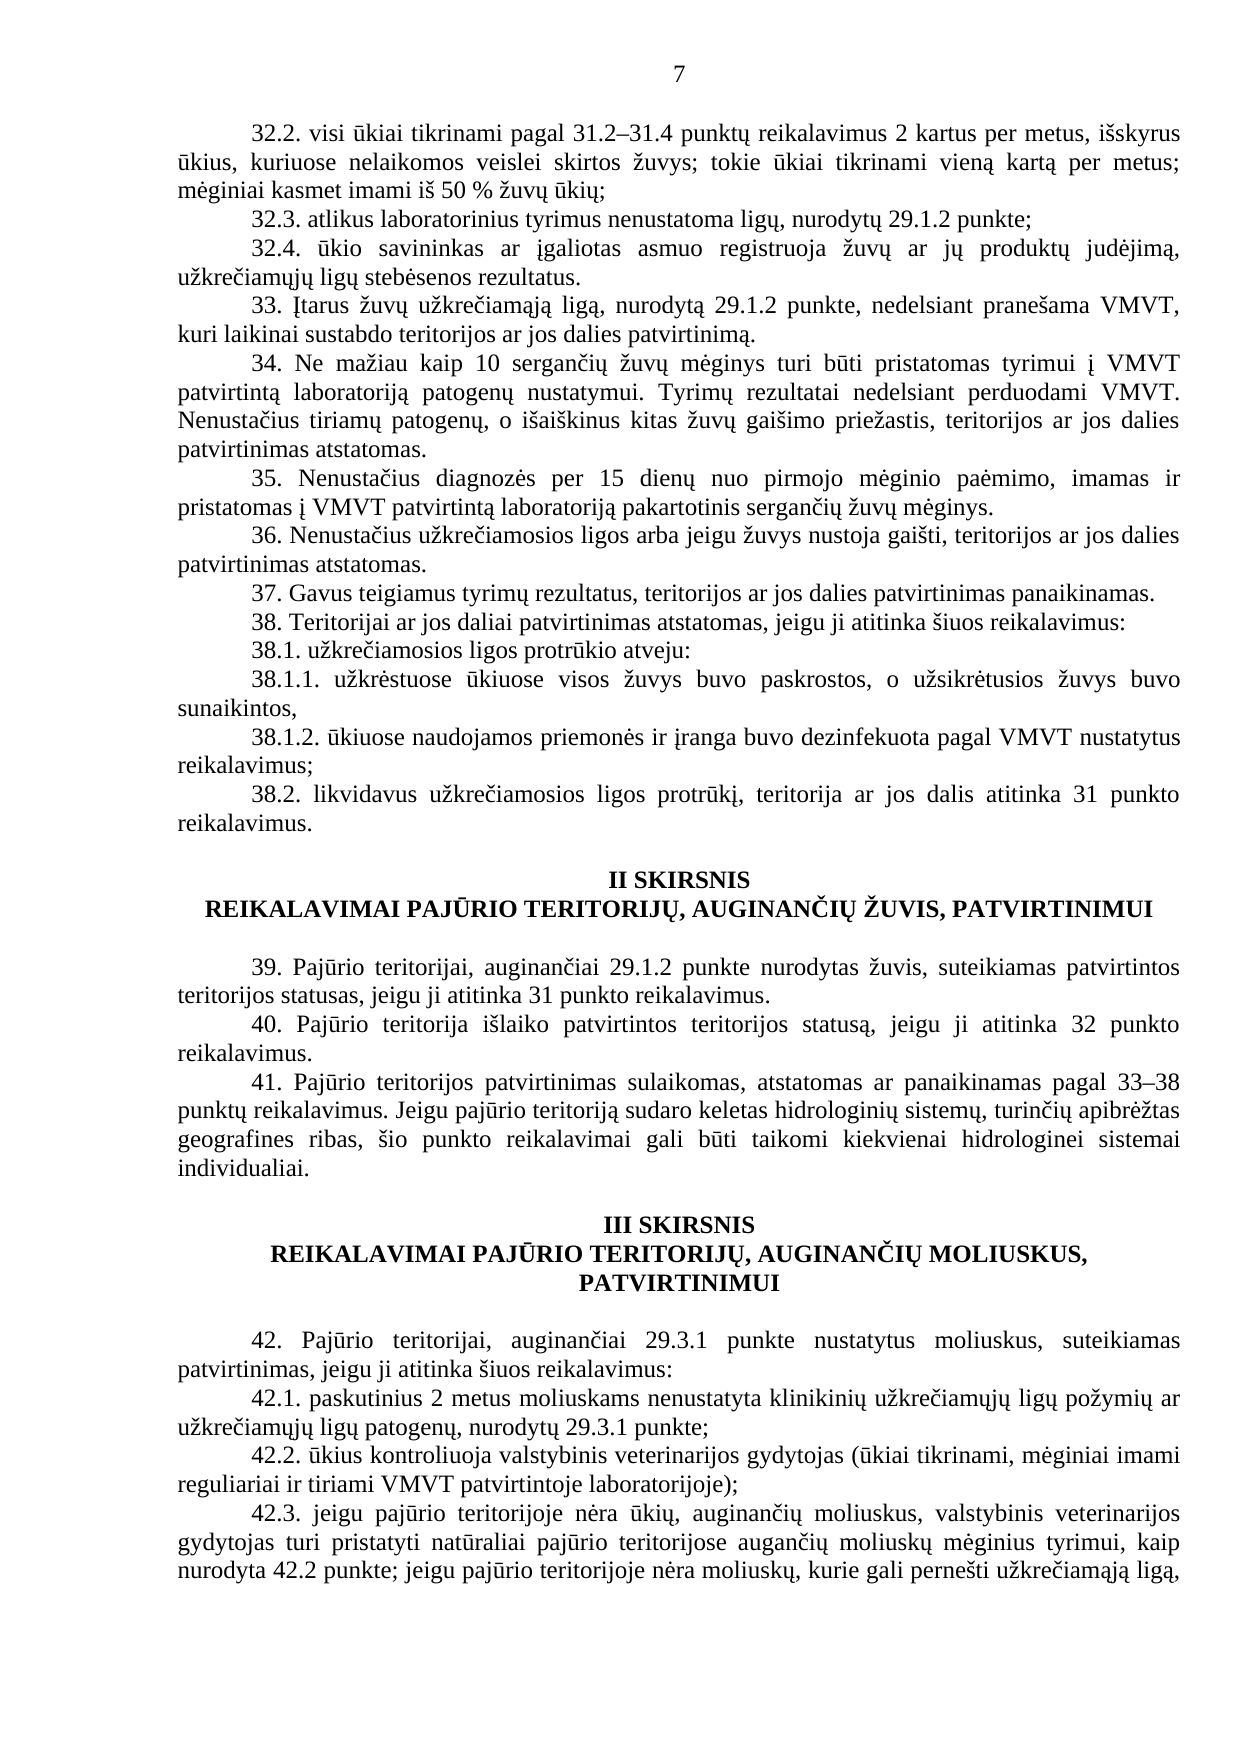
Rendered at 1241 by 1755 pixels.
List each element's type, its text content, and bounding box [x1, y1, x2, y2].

text 34. Ne mažiau kaip 10 sergančių žuvų mėginys turi būti pristatomas tyrimui į VMVT patvirtintą laboratoriją patogenų nustatymui. Tyrimų rezultatai nedelsiant perduodami VMVT. Nenustačius tiriamų patogenų, o išaiškinus kitas žuvų gaišimo priežastis, teritorijos ar jos dalies patvirtinimas atstatomas. [177, 348, 1181, 463]
text 32.2. visi ūkiai tikrinami pagal 31.2–31.4 punktų reikalavimus 2 kartus per metus, išskyrus ūkius, kuriuose nelaikomos veislei skirtos žuvys; tokie ūkiai tikrinami vieną kartą per metus; mėginiai kasmet imami iš 50 % žuvų ūkių; [177, 118, 1181, 204]
text REIKALAVIMAI PAJŪRIO TERITORIJŲ, AUGINANČIŲ MOLIUSKUS, PATVIRTINIMUI [177, 1239, 1181, 1297]
text 38.1.2. ūkiuose naudojamos priemonės ir įranga buvo dezinfekuota pagal VMVT nustatytus reikalavimus; [177, 722, 1181, 779]
text 33. Įtarus žuvų užkrečiamąją ligą, nurodytą 29.1.2 punkte, nedelsiant pranešama VMVT, kuri laikinai sustabdo teritorijos ar jos dalies patvirtinimą. [177, 291, 1181, 348]
text II SKIRSNIS [177, 866, 1181, 894]
text 42. Pajūrio teritorijai, auginančiai 29.3.1 punkte nustatytus moliuskus, suteikiamas patvirtinimas, jeigu ji atitinka šiuos reikalavimus: [177, 1326, 1181, 1383]
text III SKIRSNIS [177, 1211, 1181, 1239]
text 38.1. užkrečiamosios ligos protrūkio atveju: [177, 636, 1181, 664]
text 38.2. likvidavus užkrečiamosios ligos protrūkį, teritorija ar jos dalis atitinka 31 punkto reikalavimus. [177, 779, 1181, 837]
text 35. Nenustačius diagnozės per 15 dienų nuo pirmojo mėginio paėmimo, imamas ir pristatomas į VMVT patvirtintą laboratoriją pakartotinis sergančių žuvų mėginys. [177, 463, 1181, 521]
text 38.1.1. užkrėstuose ūkiuose visos žuvys buvo paskrostos, o užsikrėtusios žuvys buvo sunaikintos, [177, 664, 1181, 722]
text 32.3. atlikus laboratorinius tyrimus nenustatoma ligų, nurodytų 29.1.2 punkte; [177, 204, 1181, 233]
text 36. Nenustačius užkrečiamosios ligos arba jeigu žuvys nustoja gaišti, teritorijos ar jos dalies patvirtinimas atstatomas. [177, 521, 1181, 578]
text 41. Pajūrio teritorijos patvirtinimas sulaikomas, atstatomas ar panaikinamas pagal 33–38 punktų reikalavimus. Jeigu pajūrio teritoriją sudaro keletas hidrologinių sistemų, turinčių apibrėžtas geografines ribas, šio punkto reikalavimai gali būti taikomi kiekvienai hidrologinei sistemai individualiai. [177, 1067, 1181, 1182]
text 32.4. ūkio savininkas ar įgaliotas asmuo registruoja žuvų ar jų produktų judėjimą, užkrečiamųjų ligų stebėsenos rezultatus. [177, 233, 1181, 291]
text 38. Teritorijai ar jos daliai patvirtinimas atstatomas, jeigu ji atitinka šiuos reikalavimus: [177, 607, 1181, 636]
text 37. Gavus teigiamus tyrimų rezultatus, teritorijos ar jos dalies patvirtinimas panaikinamas. [177, 578, 1181, 607]
text 39. Pajūrio teritorijai, auginančiai 29.1.2 punkte nurodytas žuvis, suteikiamas patvirtintos teritorijos statusas, jeigu ji atitinka 31 punkto reikalavimus. [177, 952, 1181, 1009]
text Reikalavimai pajūrio teritorijų, AUGINANČIŲ ŽUVIS, patvirtinimui [177, 894, 1181, 923]
text 42.1. paskutinius 2 metus moliuskams nenustatyta klinikinių užkrečiamųjų ligų požymių ar užkrečiamųjų ligų patogenų, nurodytų 29.3.1 punkte; [177, 1383, 1181, 1441]
text 42.3. jeigu pajūrio teritorijoje nėra ūkių, auginančių moliuskus, valstybinis veterinarijos gydytojas turi pristatyti natūraliai pajūrio teritorijose augančių moliuskų mėginius tyrimui, kaip nurodyta 42.2 punkte; jeigu pajūrio teritorijoje nėra moliuskų, kurie gali pernešti užkrečiamąją ligą, [177, 1498, 1181, 1584]
text 42.2. ūkius kontroliuoja valstybinis veterinarijos gydytojas (ūkiai tikrinami, mėginiai imami reguliariai ir tiriami VMVT patvirtintoje laboratorijoje); [177, 1441, 1181, 1498]
text 40. Pajūrio teritorija išlaiko patvirtintos teritorijos statusą, jeigu ji atitinka 32 punkto reikalavimus. [177, 1009, 1181, 1067]
